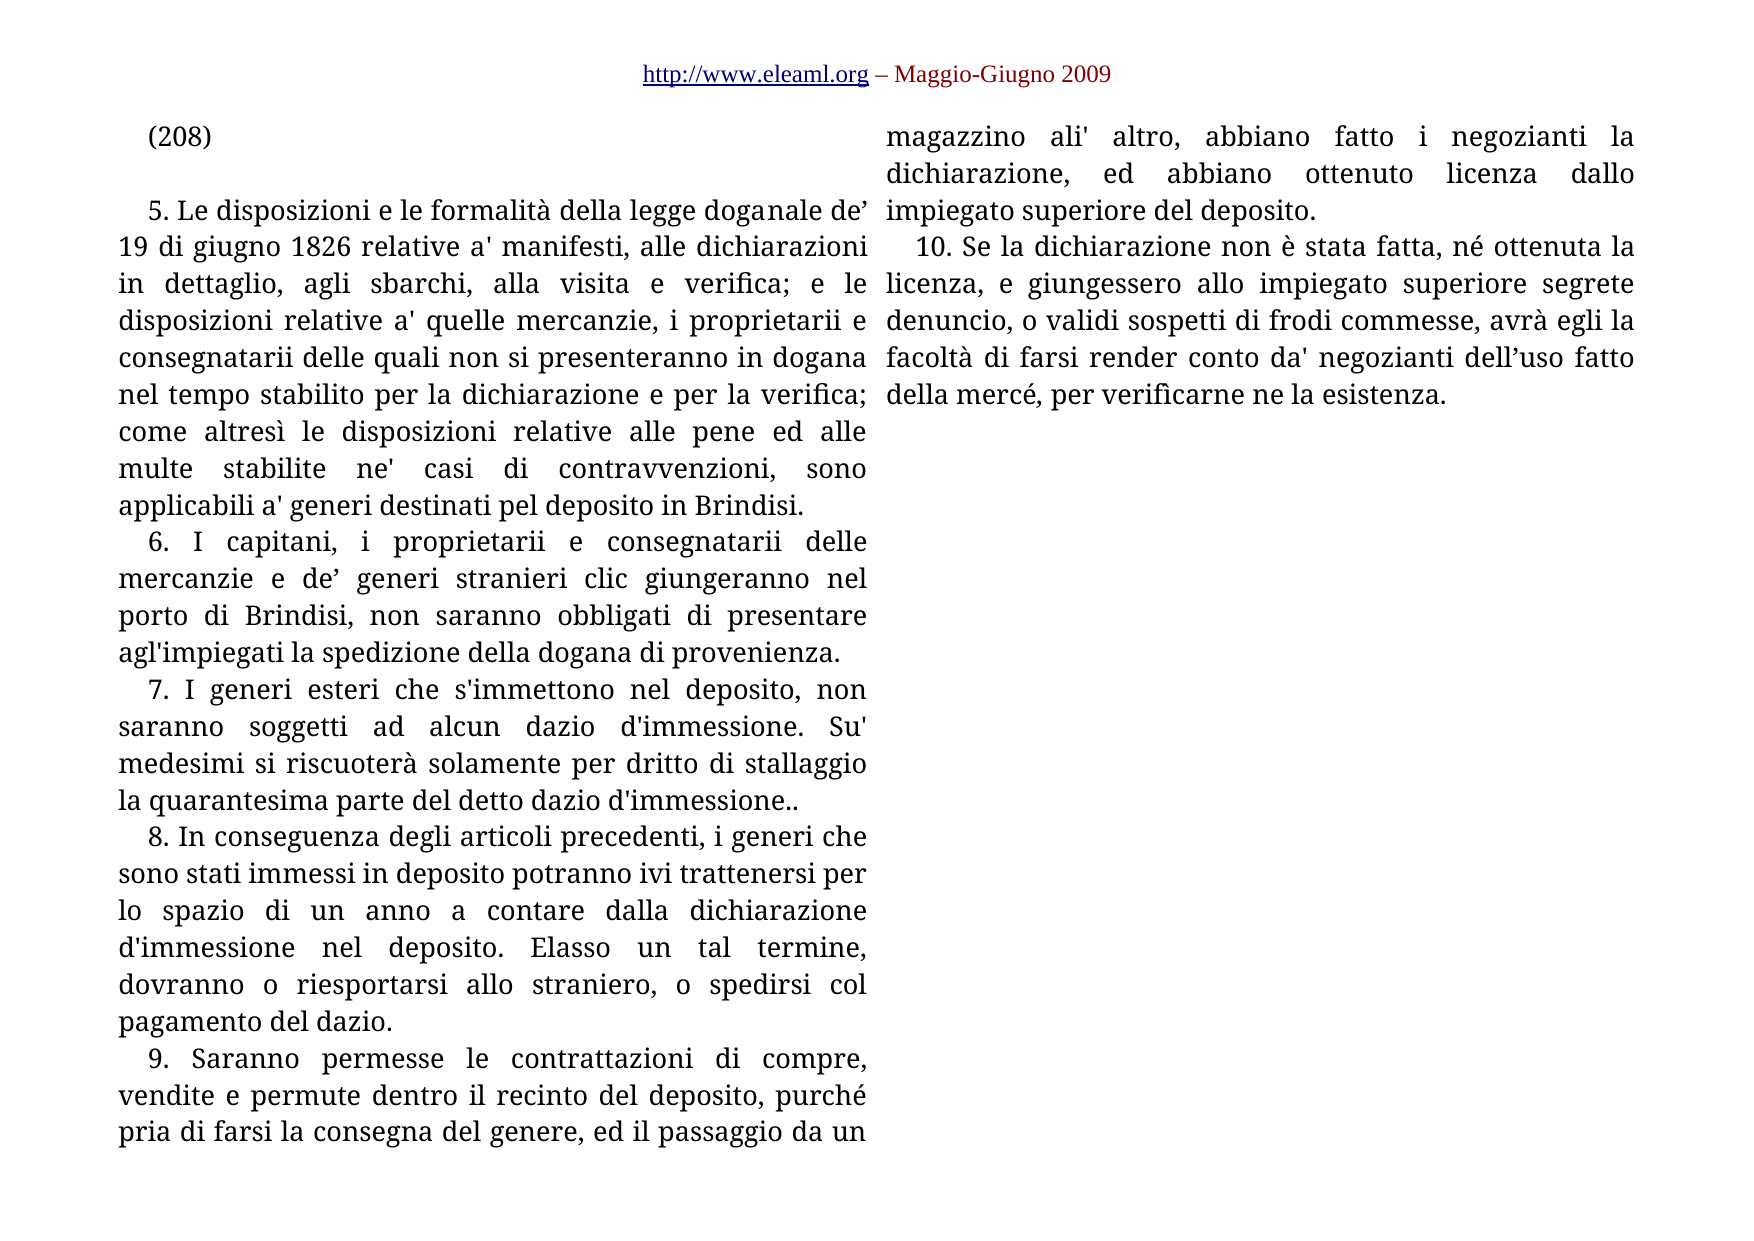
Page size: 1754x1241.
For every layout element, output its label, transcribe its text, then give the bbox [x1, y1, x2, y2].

text (208) [118, 117, 868, 154]
text 5. Le disposizioni e le formalità della legge doganale de’ 19 di giugno 1826 relative a' manifesti, alle dichiarazioni in dettaglio, agli sbarchi, alla visita e verifica; e le disposizioni relative a' quelle mercanzie, i proprietarii e consegnatarii delle quali non si presenteranno in dogana nel tempo stabilito per la dichiarazione e per la verifica; come altresì le disposizioni relative alle pene ed alle multe stabilite ne' casi di contravvenzioni, sono applicabili a' generi destinati pel deposito in Brindisi. [118, 191, 868, 523]
text magazzino ali' altro, abbiano fatto i negozianti la dichiarazione, ed abbiano ottenuto licenza dallo impiegato superiore del deposito. [886, 117, 1636, 228]
text 6. I capitani, i proprietarii e consegnatarii delle mercanzie e de’ generi stranieri clic giungeranno nel porto di Brindisi, non saranno obbligati di presentare agl'impiegati la spedizione della dogana di provenienza. [118, 523, 868, 670]
text 7. I generi esteri che s'immettono nel deposito, non saranno soggetti ad alcun dazio d'immessione. Su' medesimi si riscuoterà solamente per dritto di stallaggio la quarantesima parte del detto dazio d'immessione.. [118, 670, 868, 818]
text 9. Saranno permesse le contrattazioni di compre, vendite e permute dentro il recinto del deposito, purché pria di farsi la consegna del genere, ed il passaggio da un [118, 1039, 868, 1150]
text 8. In conseguenza degli articoli precedenti, i generi che sono stati immessi in deposito potranno ivi trattenersi per lo spazio di un anno a contare dalla dichiarazione d'immessione nel deposito. Elasso un tal termine, dovranno o riesportarsi allo straniero, o spedirsi col pagamento del dazio. [118, 818, 868, 1039]
text 10. Se la dichiarazione non è stata fatta, né ottenuta la licenza, e giungessero allo impiegato superiore segrete denuncio, o validi sospetti di frodi commesse, avrà egli la facoltà di farsi render conto da' negozianti dell’uso fatto della mercé, per verifìcarne ne la esistenza. [886, 228, 1636, 412]
